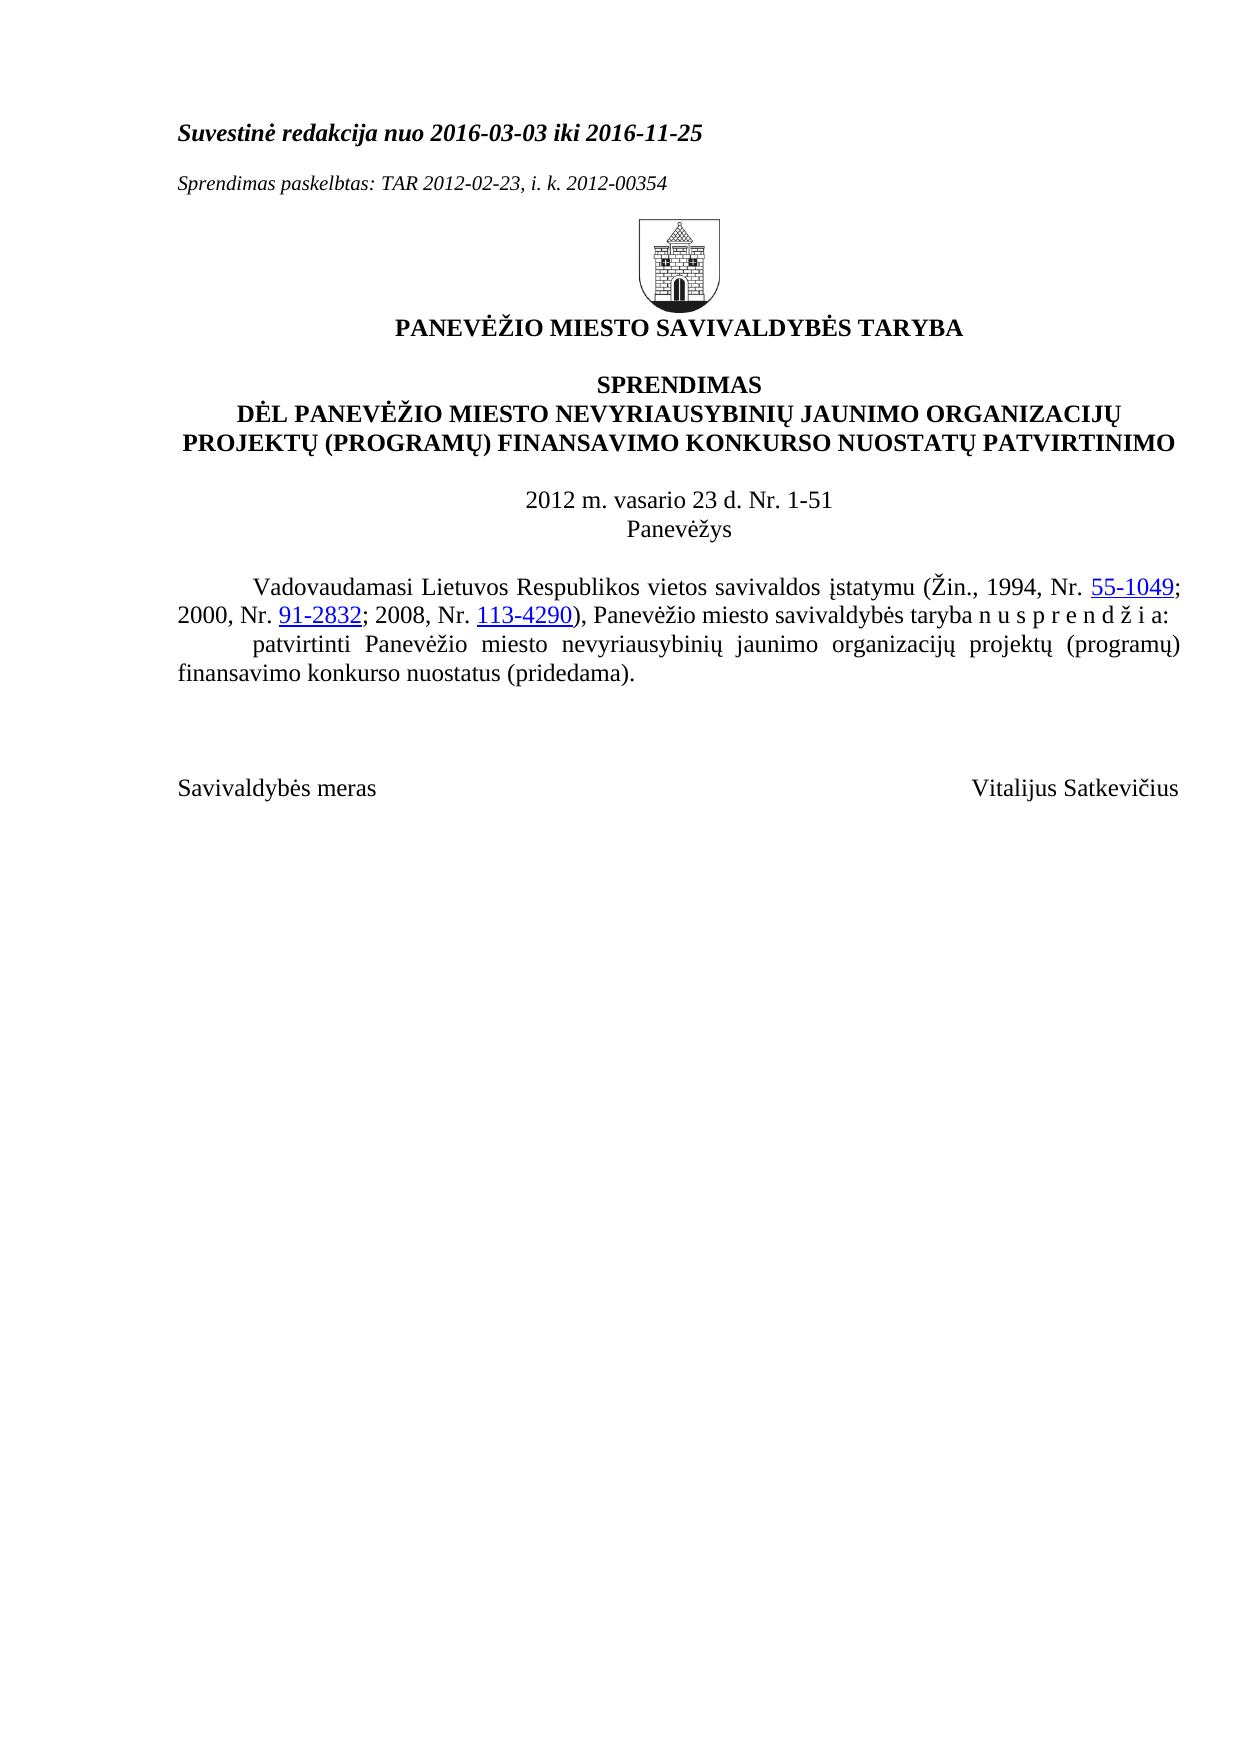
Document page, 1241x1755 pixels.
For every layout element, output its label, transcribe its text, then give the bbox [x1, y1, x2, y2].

text Sprendimas paskelbtas: TAR 2012-02-23, i. k. 2012-00354 [177, 171, 1181, 195]
text 2012 m. vasario 23 d. Nr. 1-51 [177, 485, 1181, 514]
text Suvestinė redakcija nuo 2016-03-03 iki 2016-11-25 [177, 118, 1181, 147]
text PANEVĖŽIO MIESTO SAVIVALDYBĖS TARYBA [177, 313, 1181, 342]
text Savivaldybės meras Vitalijus Satkevičius [177, 773, 1181, 802]
text patvirtinti Panevėžio miesto nevyriausybinių jaunimo organizacijų projektų (programų) finansavimo konkurso nuostatus (pridedama). [177, 629, 1181, 687]
text Vadovaudamasi Lietuvos Respublikos vietos savivaldos įstatymu (Žin., 1994, Nr. 55-1049; 2000, Nr. 91-2832; 2008, Nr. 113-4290), Panevėžio miesto savivaldybės taryba n u s p r e n d ž i a: [177, 572, 1181, 629]
text SPRENDIMAS [177, 370, 1181, 399]
text DĖL PANEVĖŽIO MIESTO NEVYRIAUSYBINIŲ JAUNIMO ORGANIZACIJŲ PROJEKTŲ (PROGRAMŲ) FINANSAVIMO KONKURSO NUOSTATŲ PATVIRTINIMO [177, 399, 1181, 457]
text Panevėžys [177, 514, 1181, 543]
